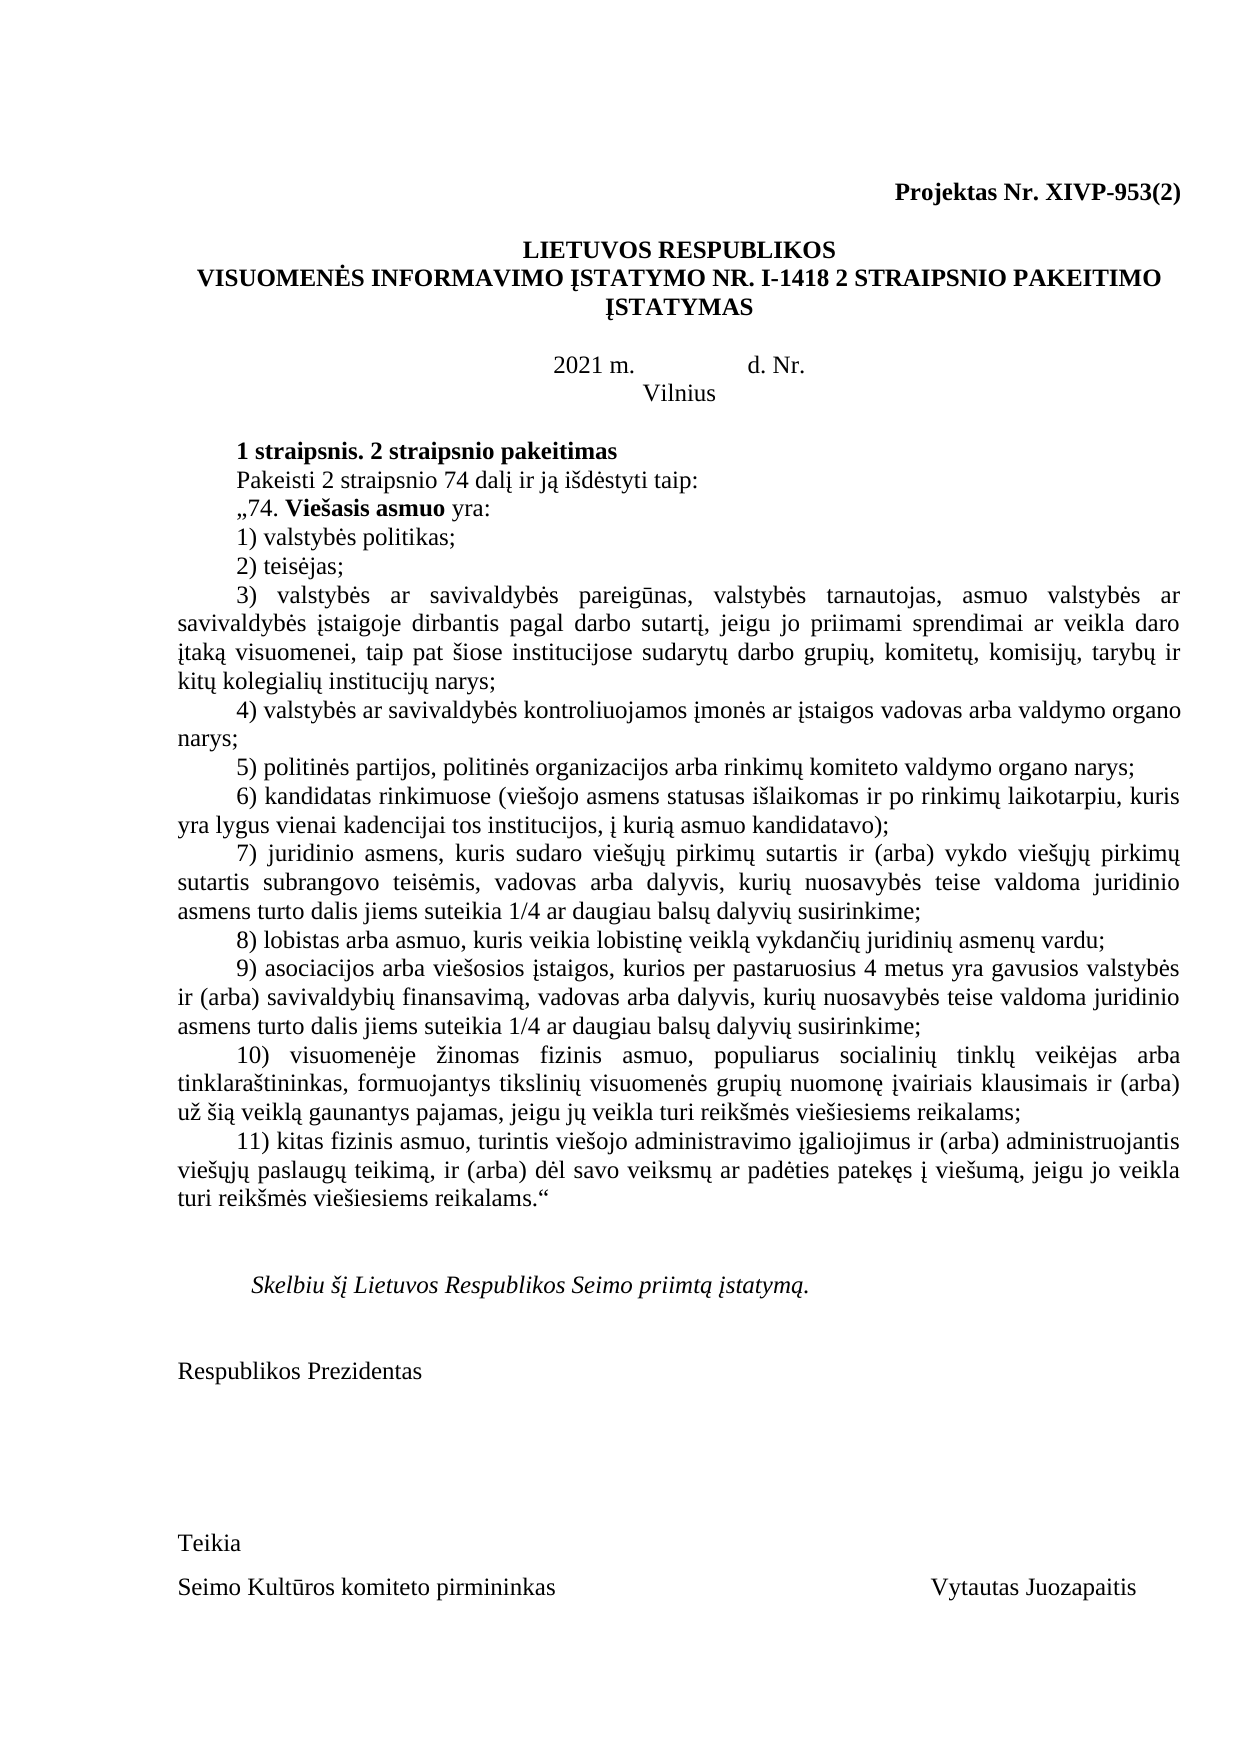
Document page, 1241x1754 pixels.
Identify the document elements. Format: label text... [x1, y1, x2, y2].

text 1 straipsnis. 2 straipsnio pakeitimas [177, 436, 1181, 465]
text 4) valstybės ar savivaldybės kontroliuojamos įmonės ar įstaigos vadovas arba valdymo organo narys; [177, 695, 1181, 752]
text 2021 m. d. Nr. [177, 350, 1181, 378]
text Teikia [177, 1528, 1181, 1557]
text 7) juridinio asmens, kuris sudaro viešųjų pirkimų sutartis ir (arba) vykdo viešųjų pirkimų sutartis subrangovo teisėmis, vadovas arba dalyvis, kurių nuosavybės teise valdoma juridinio asmens turto dalis jiems suteikia 1/4 ar daugiau balsų dalyvių susirinkime; [177, 838, 1181, 925]
text 11) kitas fizinis asmuo, turintis viešojo administravimo įgaliojimus ir (arba) administruojantis viešųjų paslaugų teikimą, ir (arba) dėl savo veiksmų ar padėties patekęs į viešumą, jeigu jo veikla turi reikšmės viešiesiems reikalams.“ [177, 1126, 1181, 1212]
text Pakeisti 2 straipsnio 74 dalį ir ją išdėstyti taip: [177, 465, 1181, 493]
text Projektas Nr. XIVP-953(2) [723, 177, 1181, 206]
text 2) teisėjas; [177, 551, 1181, 580]
text 1) valstybės politikas; [177, 522, 1181, 551]
text Vilnius [177, 378, 1181, 407]
text Seimo Kultūros komiteto pirmininkas Vytautas Juozapaitis [177, 1572, 1181, 1600]
text 6) kandidatas rinkimuose (viešojo asmens statusas išlaikomas ir po rinkimų laikotarpiu, kuris yra lygus vienai kadencijai tos institucijos, į kurią asmuo kandidatavo); [177, 781, 1181, 838]
text „74. Viešasis asmuo yra: [177, 493, 1181, 522]
text Respublikos Prezidentas [177, 1356, 1181, 1385]
text VISUOMENĖS INFORMAVIMO ĮSTATYMO NR. I-1418 2 STRAIPSNIO PAKEITIMO ĮSTATYMAS [177, 263, 1181, 321]
text 10) visuomenėje žinomas fizinis asmuo, populiarus socialinių tinklų veikėjas arba tinklaraštininkas, formuojantys tikslinių visuomenės grupių nuomonę įvairiais klausimais ir (arba) už šią veiklą gaunantys pajamas, jeigu jų veikla turi reikšmės viešiesiems reikalams; [177, 1040, 1181, 1126]
text 9) asociacijos arba viešosios įstaigos, kurios per pastaruosius 4 metus yra gavusios valstybės ir (arba) savivaldybių finansavimą, vadovas arba dalyvis, kurių nuosavybės teise valdoma juridinio asmens turto dalis jiems suteikia 1/4 ar daugiau balsų dalyvių susirinkime; [177, 953, 1181, 1040]
text 5) politinės partijos, politinės organizacijos arba rinkimų komiteto valdymo organo narys; [177, 752, 1181, 781]
text 3) valstybės ar savivaldybės pareigūnas, valstybės tarnautojas, asmuo valstybės ar savivaldybės įstaigoje dirbantis pagal darbo sutartį, jeigu jo priimami sprendimai ar veikla daro įtaką visuomenei, taip pat šiose institucijose sudarytų darbo grupių, komitetų, komisijų, tarybų ir kitų kolegialių institucijų narys; [177, 580, 1181, 695]
text Skelbiu šį Lietuvos Respublikos Seimo priimtą įstatymą. [177, 1270, 1181, 1298]
text 8) lobistas arba asmuo, kuris veikia lobistinę veiklą vykdančių juridinių asmenų vardu; [177, 925, 1181, 953]
text LIETUVOS RESPUBLIKOS [177, 235, 1181, 263]
